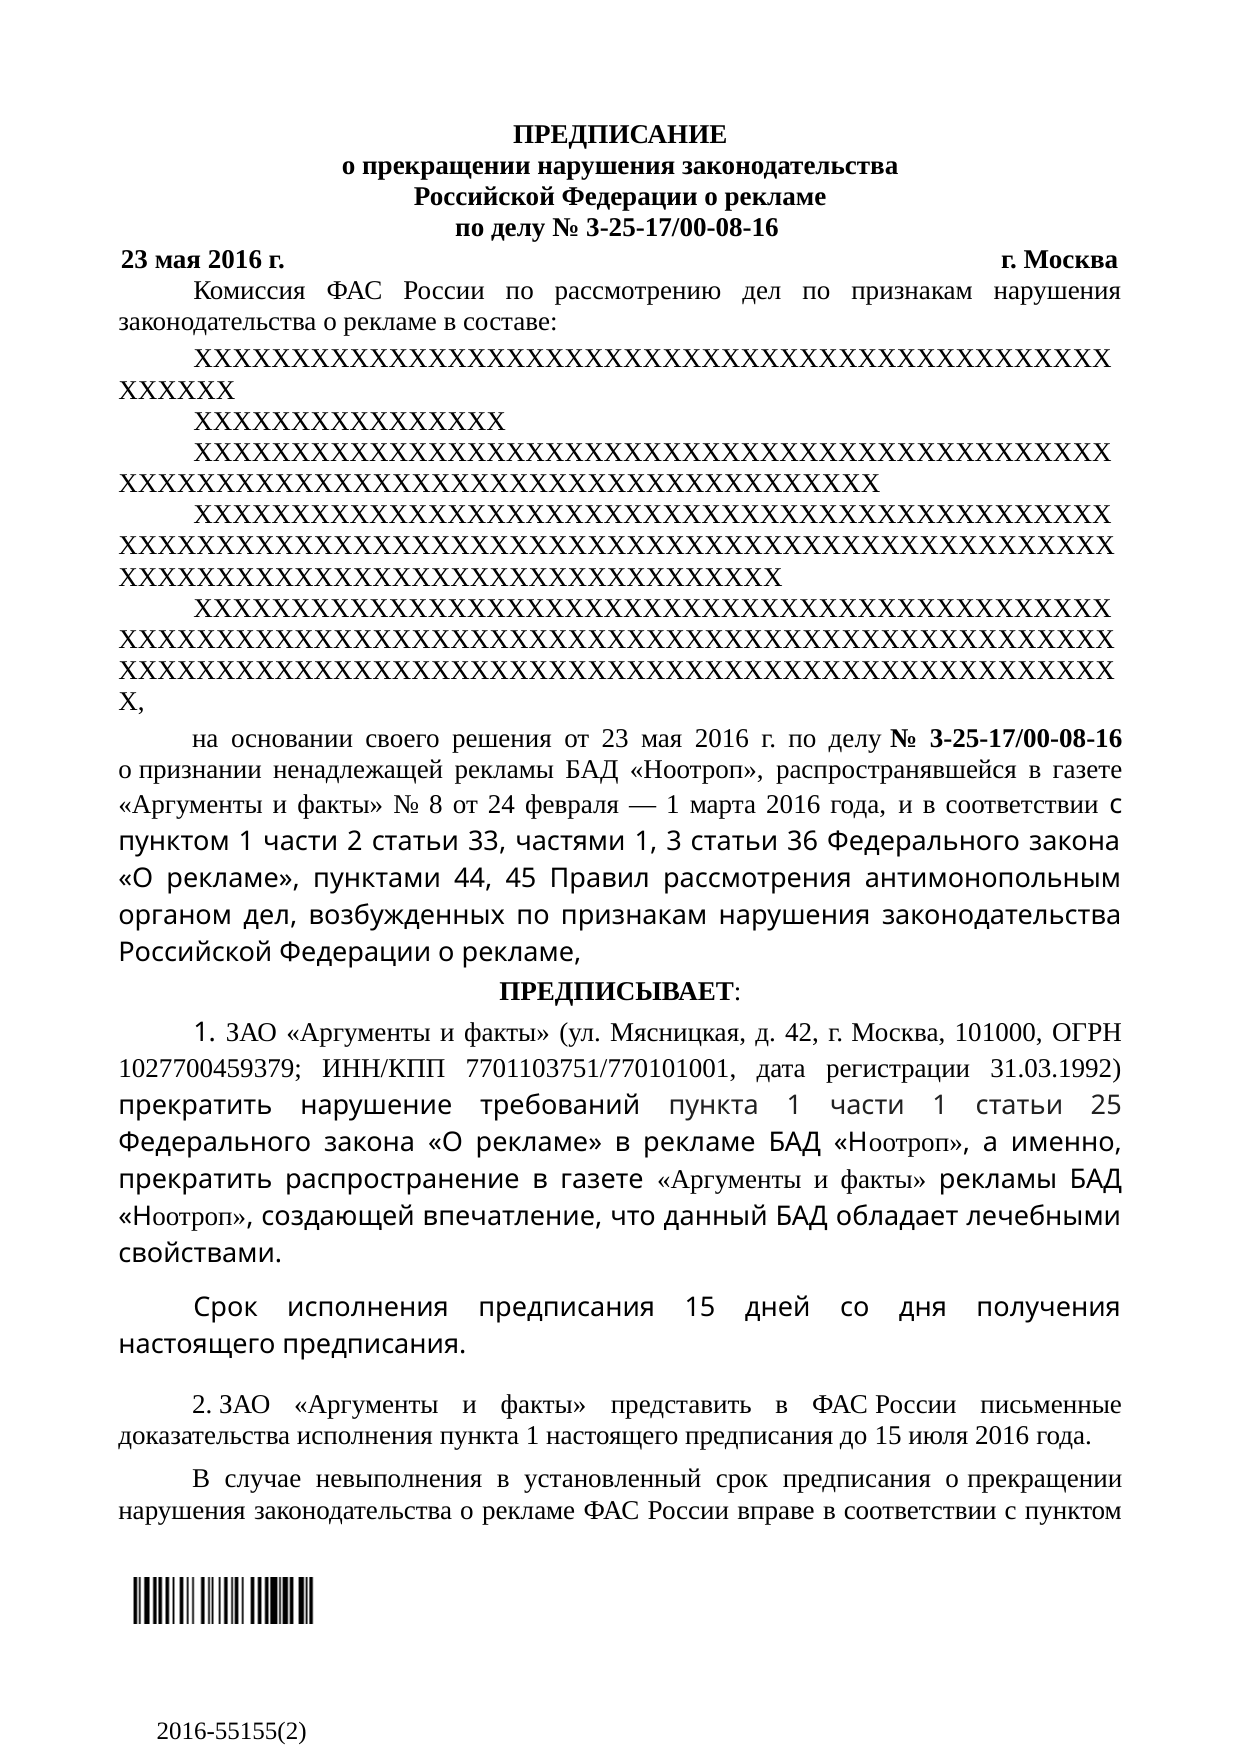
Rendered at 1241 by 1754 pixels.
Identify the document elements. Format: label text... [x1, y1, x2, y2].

text Российской Федерации о рекламе [118, 180, 1122, 212]
text XXXXXXXXXXXXXXXXXXXXXXXXXXXXXXXXXXXXXXXXXXXXXXXXXXXXX [118, 343, 1122, 405]
text В случае невыполнения в установленный срок предписания о прекращении нарушения законодательства о рекламе ФАС России вправе в соответствии с пунктом [118, 1463, 1122, 1525]
text 2. ЗАО «Аргументы и факты» представить в ФАС России письменные доказательства исполнения пункта 1 настоящего предписания до 15 июля 2016 года. [118, 1388, 1122, 1450]
text XXXXXXXXXXXXXXXXXXXXXXXXXXXXXXXXXXXXXXXXXXXXXXXXXXXXXXXXXXXXXXXXXXXXXXXXXXXXXXXXXXXXXXXXXXXXXXXXXXXXXXXXXXXXXXXXXXXXXXXXXXXXXXXXXXXX [118, 498, 1122, 592]
text XXXXXXXXXXXXXXXX [118, 405, 1122, 436]
text XXXXXXXXXXXXXXXXXXXXXXXXXXXXXXXXXXXXXXXXXXXXXXXXXXXXXXXXXXXXXXXXXXXXXXXXXXXXXXXXXXXXXX [118, 436, 1122, 498]
text о прекращении нарушения законодательства [118, 149, 1122, 180]
text на основании своего решения от 23 мая 2016 г. по делу № 3-25-17/00-08-16 о признании ненадлежащей рекламы БАД «Ноотроп», распространявшейся в газете «Аргументы и факты» № 8 от 24 февраля — 1 марта 2016 года, и в соответствии с пунктом 1 части 2 статьи 33, частями 1, 3 статьи 36 Федерального закона «О рекламе», пунктами 44, 45 Правил рассмотрения антимонопольным органом дел, возбужденных по признакам нарушения законодательства Российской Федерации о рекламе, [118, 722, 1122, 969]
picture [118, 1577, 331, 1624]
text ПРЕДПИСАНИЕ [118, 118, 1122, 149]
text 23 мая 2016 г. г. Москва [118, 243, 1122, 274]
text Комиссия ФАС России по рассмотрению дел по признакам нарушения законодательства о рекламе в составе: [118, 274, 1122, 336]
text ПРЕДПИСЫВАЕТ: [118, 975, 1122, 1006]
text по делу № 3-25-17/00-08-16 [118, 212, 1122, 243]
text XXXXXXXXXXXXXXXXXXXXXXXXXXXXXXXXXXXXXXXXXXXXXXXXXXXXXXXXXXXXXXXXXXXXXXXXXXXXXXXXXXXXXXXXXXXXXXXXXXXXXXXXXXXXXXXXXXXXXXXXXXXXXXXXXXXXXXXXXXXXXXXXXXXXXX, [118, 592, 1122, 716]
text 1. ЗАО «Аргументы и факты» (ул. Мясницкая, д. 42, г. Москва, 101000, ОГРН 1027700459379; ИНН/КПП 7701103751/770101001, дата регистрации 31.03.1992) прекратить нарушение требований пункта 1 части 1 статьи 25 Федерального закона «О рекламе» в рекламе БАД «Ноотроп», а именно, прекратить распространение в газете «Аргументы и факты» рекламы БАД «Ноотроп», создающей впечатление, что данный БАД обладает лечебными свойствами. [118, 1012, 1122, 1270]
text Срок исполнения предписания 15 дней со дня получения настоящего предписания. [118, 1287, 1122, 1361]
